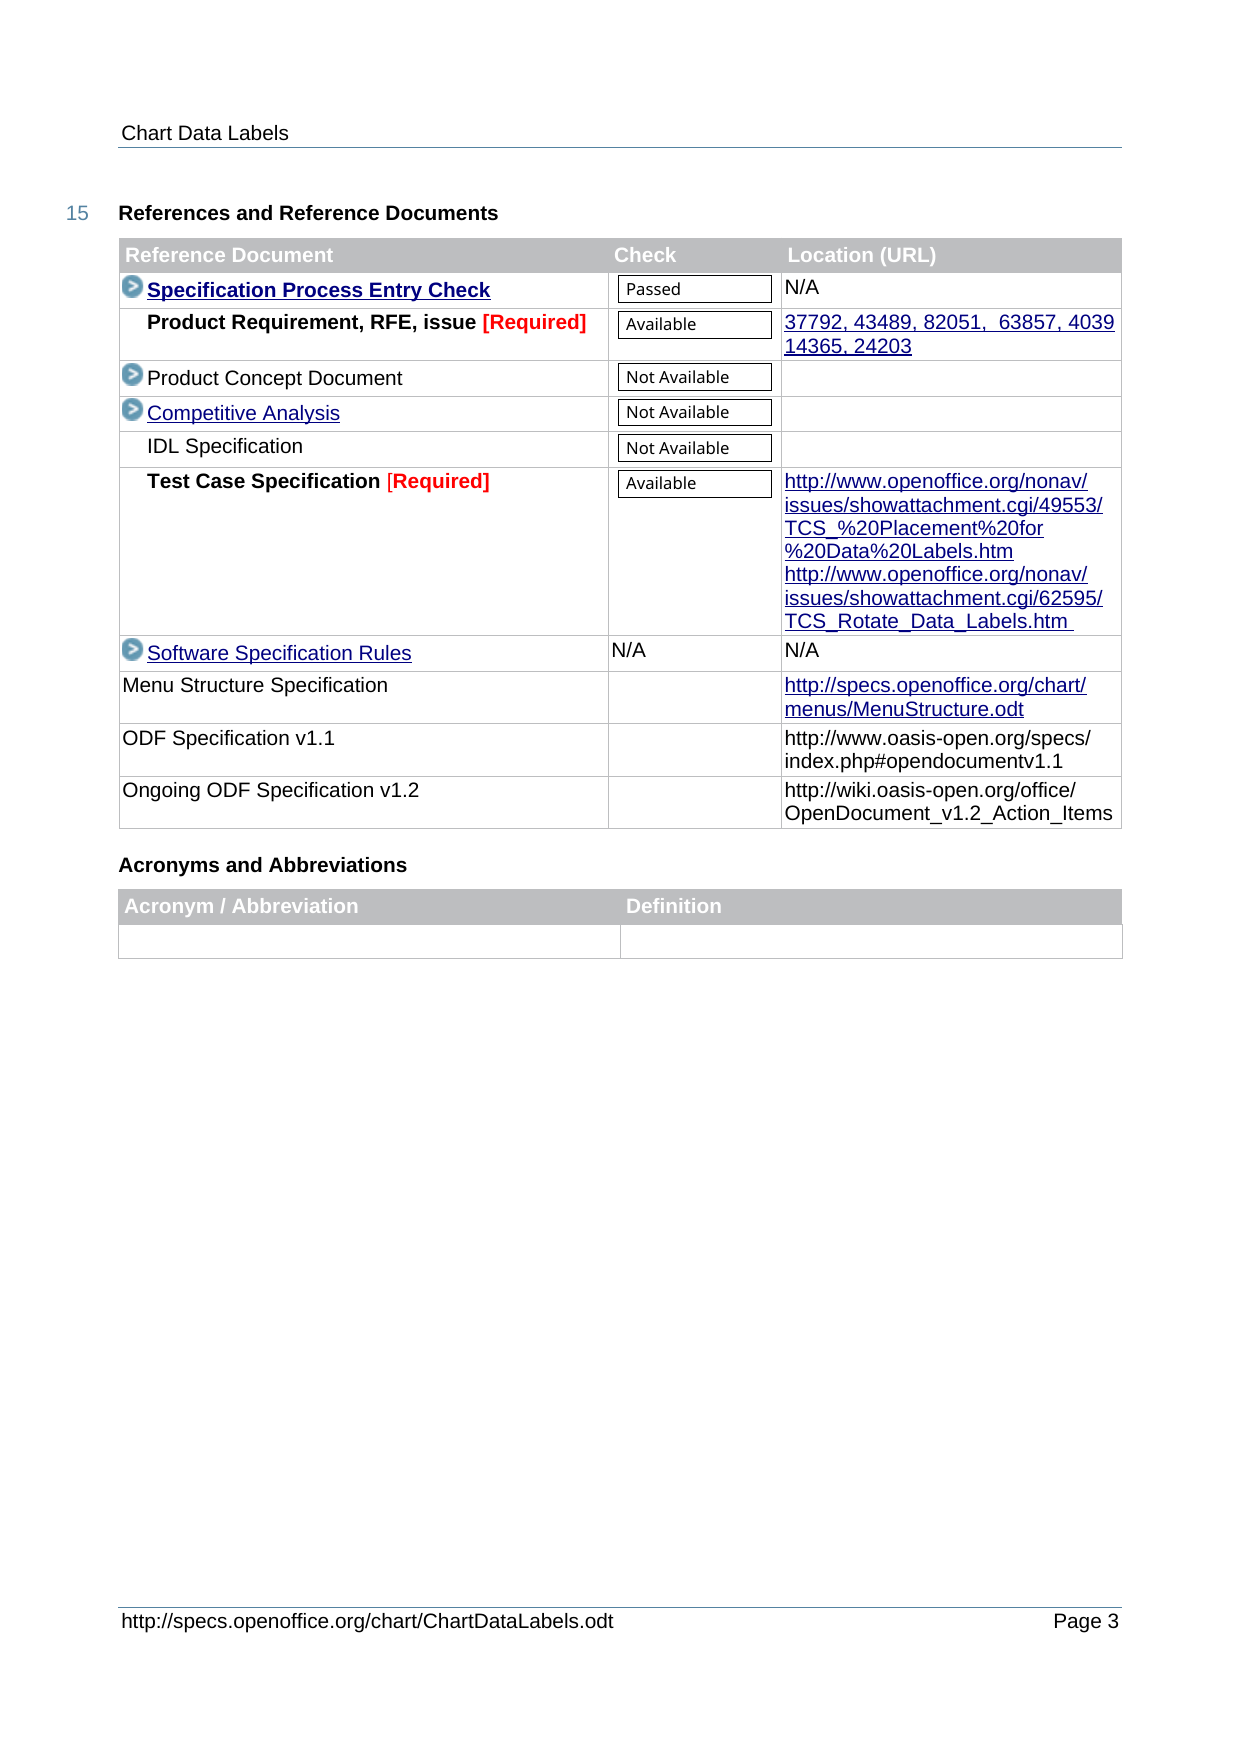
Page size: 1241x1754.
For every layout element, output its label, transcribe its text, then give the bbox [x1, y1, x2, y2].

table_cell Product Concept Document [120, 361, 608, 396]
table_header Definition [620, 889, 1122, 924]
table_cell [609, 397, 781, 431]
table_header Check [609, 238, 781, 273]
table_cell [609, 724, 781, 776]
table_cell <What You See Is What You Get> [621, 925, 1122, 958]
table_cell Menu Structure Specification [120, 672, 608, 723]
table_header Reference Document [119, 238, 608, 273]
table_cell IDL Specification [120, 432, 608, 467]
table_cell http://wiki.oasis-open.org/office/OpenDocument_v1.2_Action_Items [782, 777, 1121, 828]
table_header Acronym / Abbreviation [118, 889, 620, 924]
table_cell <Please enter location here> [782, 361, 1121, 396]
table_cell [609, 273, 781, 308]
table_cell <WYSIWYG> [119, 925, 620, 958]
table_cell [609, 432, 781, 467]
table_cell Specification Process Entry Check [120, 273, 608, 308]
table_cell ODF Specification v1.1 [120, 724, 608, 776]
table_cell http://www.openoffice.org/nonav/issues/showattachment.cgi/49553/TCS_%20Placement%20for%20Data%20Labels.htm http://www.openoffice.org/nonav/issues/showattachment.cgi/62595/TCS_Rotate_Data_Labels.htm [782, 468, 1121, 635]
table_cell [609, 361, 781, 396]
subtitle Acronyms and Abbreviations [118, 853, 1122, 876]
table_cell 37792, 43489, 82051, 63857, 4039 14365, 24203 [782, 309, 1121, 360]
table_cell N/A [782, 273, 1121, 308]
table_cell Software Specification Rules [120, 636, 608, 671]
picture [122, 363, 147, 386]
picture [122, 398, 147, 421]
table_cell Competitive Analysis [120, 397, 608, 431]
table_cell [609, 468, 781, 635]
table_cell N/A [609, 636, 781, 671]
subtitle References and Reference Documents [118, 202, 1122, 225]
table_cell http://specs.openoffice.org/chart/menus/MenuStructure.odt [782, 672, 1121, 723]
table_cell Product Requirement, RFE, issue [Required] [120, 309, 608, 360]
table_cell <Please enter location here> [782, 432, 1121, 467]
table_cell N/A [782, 636, 1121, 671]
table_cell [609, 777, 781, 828]
table_cell Ongoing ODF Specification v1.2 [120, 777, 608, 828]
table_cell Test Case Specification [Required] [120, 468, 608, 635]
table_header Location (URL) [782, 238, 1122, 273]
table_cell [609, 309, 781, 360]
picture [122, 275, 147, 298]
picture [122, 638, 147, 661]
table_cell [609, 672, 781, 723]
table_cell <Please enter location here> [782, 397, 1121, 431]
table_cell http://www.oasis-open.org/specs/index.php#opendocumentv1.1 [782, 724, 1121, 776]
